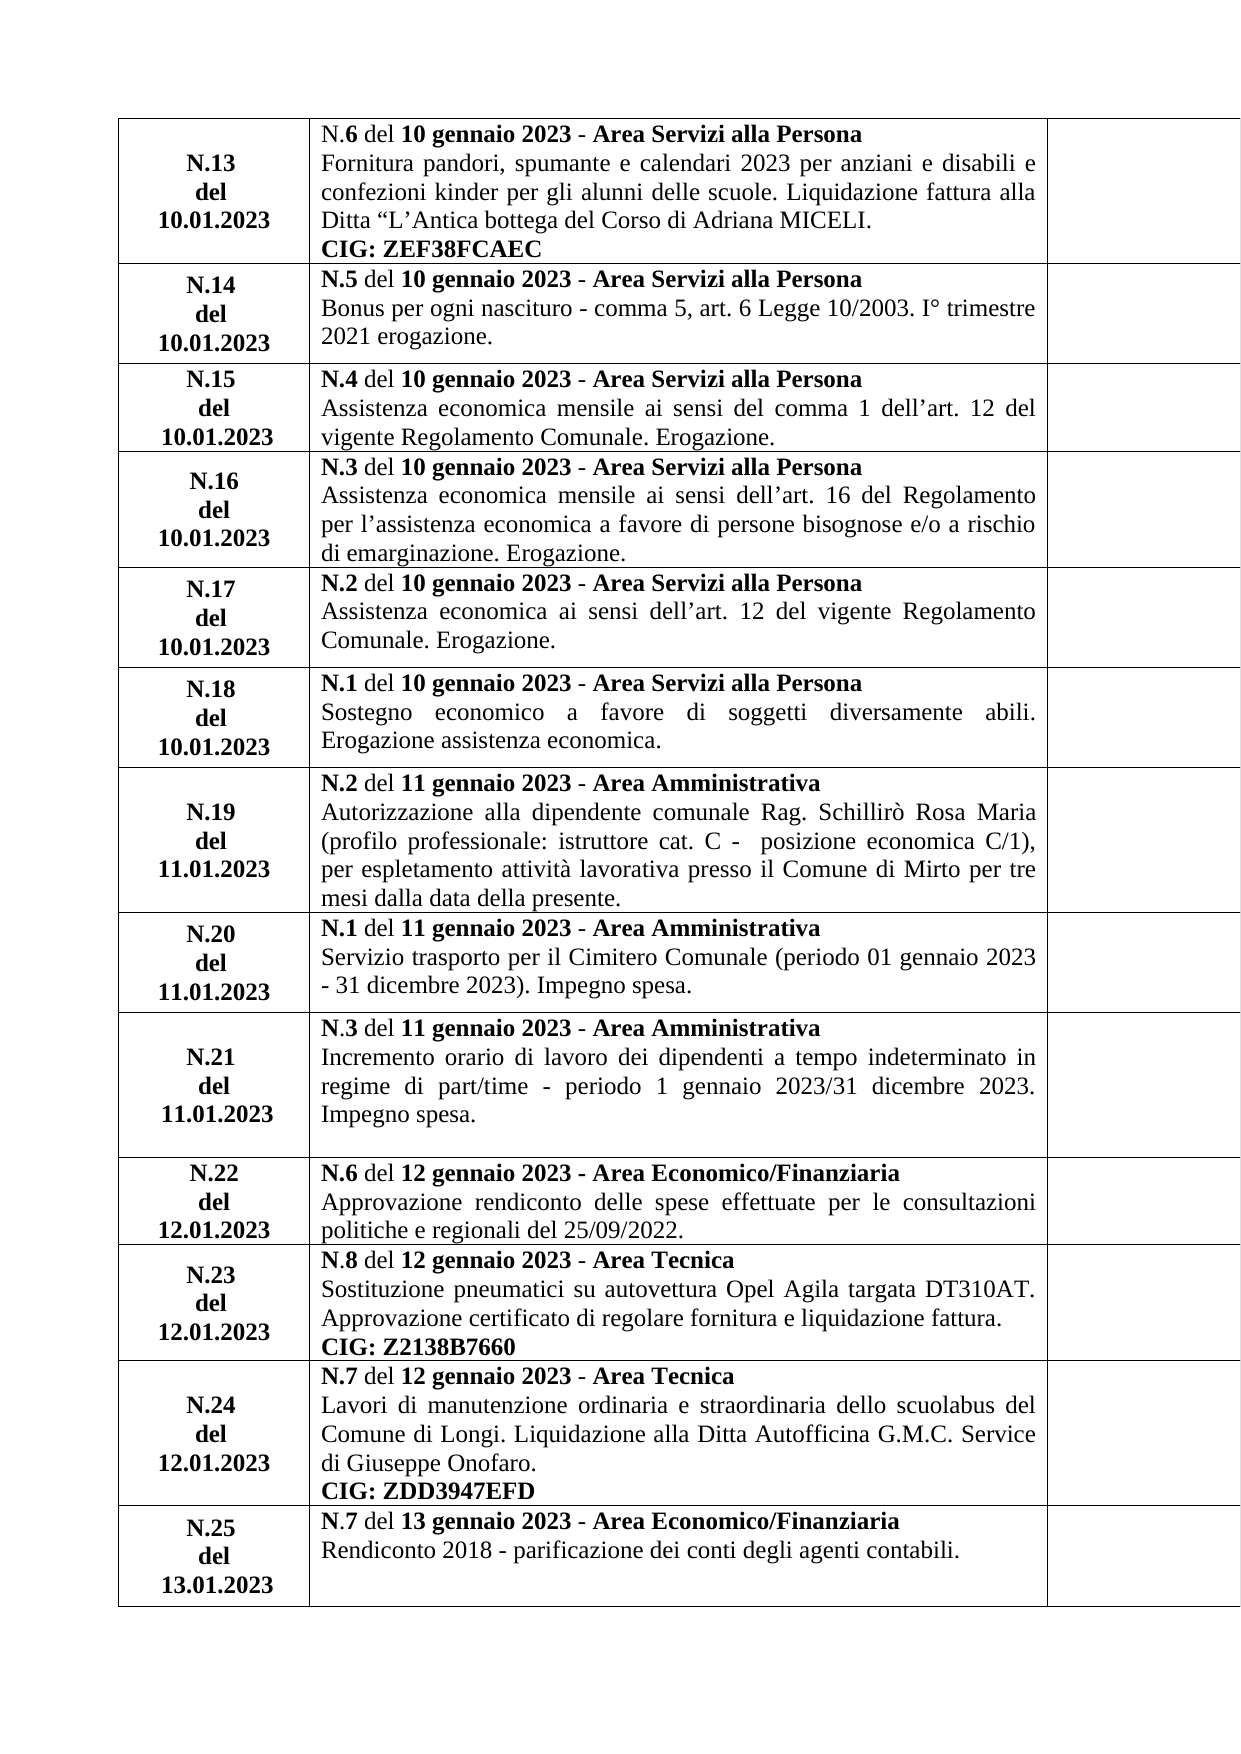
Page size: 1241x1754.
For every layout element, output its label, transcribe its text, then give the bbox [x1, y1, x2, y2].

table_cell N.1 del 11 gennaio 2023 - Area Amministrativa Servizio trasporto per il Cimitero Comunale (periodo 01 gennaio 2023 - 31 dicembre 2023). Impegno spesa. [310, 913, 1047, 1012]
table_cell N.17 del 10.01.2023 [119, 568, 309, 667]
table_cell N.13 del 10.01.2023 [119, 119, 309, 263]
table_cell [1048, 1361, 1240, 1505]
table_cell N.3 del 10 gennaio 2023 - Area Servizi alla Persona Assistenza economica mensile ai sensi dell’art. 16 del Regolamento per l’assistenza economica a favore di persone bisognose e/o a rischio di emarginazione. Erogazione. [310, 452, 1047, 567]
table_cell [1048, 1245, 1240, 1360]
table_cell [1048, 119, 1240, 263]
table_cell N.19 del 11.01.2023 [119, 768, 309, 912]
table_cell [1048, 913, 1240, 1012]
table_cell N.2 del 11 gennaio 2023 - Area Amministrativa Autorizzazione alla dipendente comunale Rag. Schillirò Rosa Maria (profilo professionale: istruttore cat. C - posizione economica C/1), per espletamento attività lavorativa presso il Comune di Mirto per tre mesi dalla data della presente. [310, 768, 1047, 912]
table_cell N.24 del 12.01.2023 [119, 1361, 309, 1505]
table_cell N.21 del 11.01.2023 [119, 1013, 309, 1157]
table_cell N.6 del 12 gennaio 2023 - Area Economico/Finanziaria Approvazione rendiconto delle spese effettuate per le consultazioni politiche e regionali del 25/09/2022. [310, 1158, 1047, 1244]
table_cell N.18 del 10.01.2023 [119, 668, 309, 767]
table_cell [1048, 1013, 1240, 1157]
table_cell N.8 del 12 gennaio 2023 - Area Tecnica Sostituzione pneumatici su autovettura Opel Agila targata DT310AT. Approvazione certificato di regolare fornitura e liquidazione fattura. CIG: Z2138B7660 [310, 1245, 1047, 1360]
table_cell N.7 del 13 gennaio 2023 - Area Economico/Finanziaria Rendiconto 2018 - parificazione dei conti degli agenti contabili. [310, 1506, 1047, 1606]
table_cell [1048, 1158, 1240, 1244]
table_cell N.14 del 10.01.2023 [119, 264, 309, 363]
table_cell N.15 del 10.01.2023 [119, 364, 309, 451]
table_cell N.6 del 10 gennaio 2023 - Area Servizi alla Persona Fornitura pandori, spumante e calendari 2023 per anziani e disabili e confezioni kinder per gli alunni delle scuole. Liquidazione fattura alla Ditta “L’Antica bottega del Corso di Adriana MICELI. CIG: ZEF38FCAEC [310, 119, 1047, 263]
table_cell N.25 del 13.01.2023 [119, 1506, 309, 1606]
table_cell N.2 del 10 gennaio 2023 - Area Servizi alla Persona Assistenza economica ai sensi dell’art. 12 del vigente Regolamento Comunale. Erogazione. [310, 568, 1047, 667]
table_cell [1048, 1506, 1240, 1606]
table_cell N.23 del 12.01.2023 [119, 1245, 309, 1360]
table_cell N.20 del 11.01.2023 [119, 913, 309, 1012]
table_cell [1048, 264, 1240, 363]
table_cell N.22 del 12.01.2023 [119, 1158, 309, 1244]
table_cell [1048, 768, 1240, 912]
table_cell N.1 del 10 gennaio 2023 - Area Servizi alla Persona Sostegno economico a favore di soggetti diversamente abili. Erogazione assistenza economica. [310, 668, 1047, 767]
table_cell [1048, 364, 1240, 451]
table_cell [1048, 452, 1240, 567]
table_cell N.7 del 12 gennaio 2023 - Area Tecnica Lavori di manutenzione ordinaria e straordinaria dello scuolabus del Comune di Longi. Liquidazione alla Ditta Autofficina G.M.C. Service di Giuseppe Onofaro. CIG: ZDD3947EFD [310, 1361, 1047, 1505]
table_cell [1048, 668, 1240, 767]
table_cell N.3 del 11 gennaio 2023 - Area Amministrativa Incremento orario di lavoro dei dipendenti a tempo indeterminato in regime di part/time - periodo 1 gennaio 2023/31 dicembre 2023. Impegno spesa. [310, 1013, 1047, 1157]
table_cell N.5 del 10 gennaio 2023 - Area Servizi alla Persona Bonus per ogni nascituro - comma 5, art. 6 Legge 10/2003. I° trimestre 2021 erogazione. [310, 264, 1047, 363]
table_cell N.16 del 10.01.2023 [119, 452, 309, 567]
table_cell N.4 del 10 gennaio 2023 - Area Servizi alla Persona Assistenza economica mensile ai sensi del comma 1 dell’art. 12 del vigente Regolamento Comunale. Erogazione. [310, 364, 1047, 451]
table_cell [1048, 568, 1240, 667]
